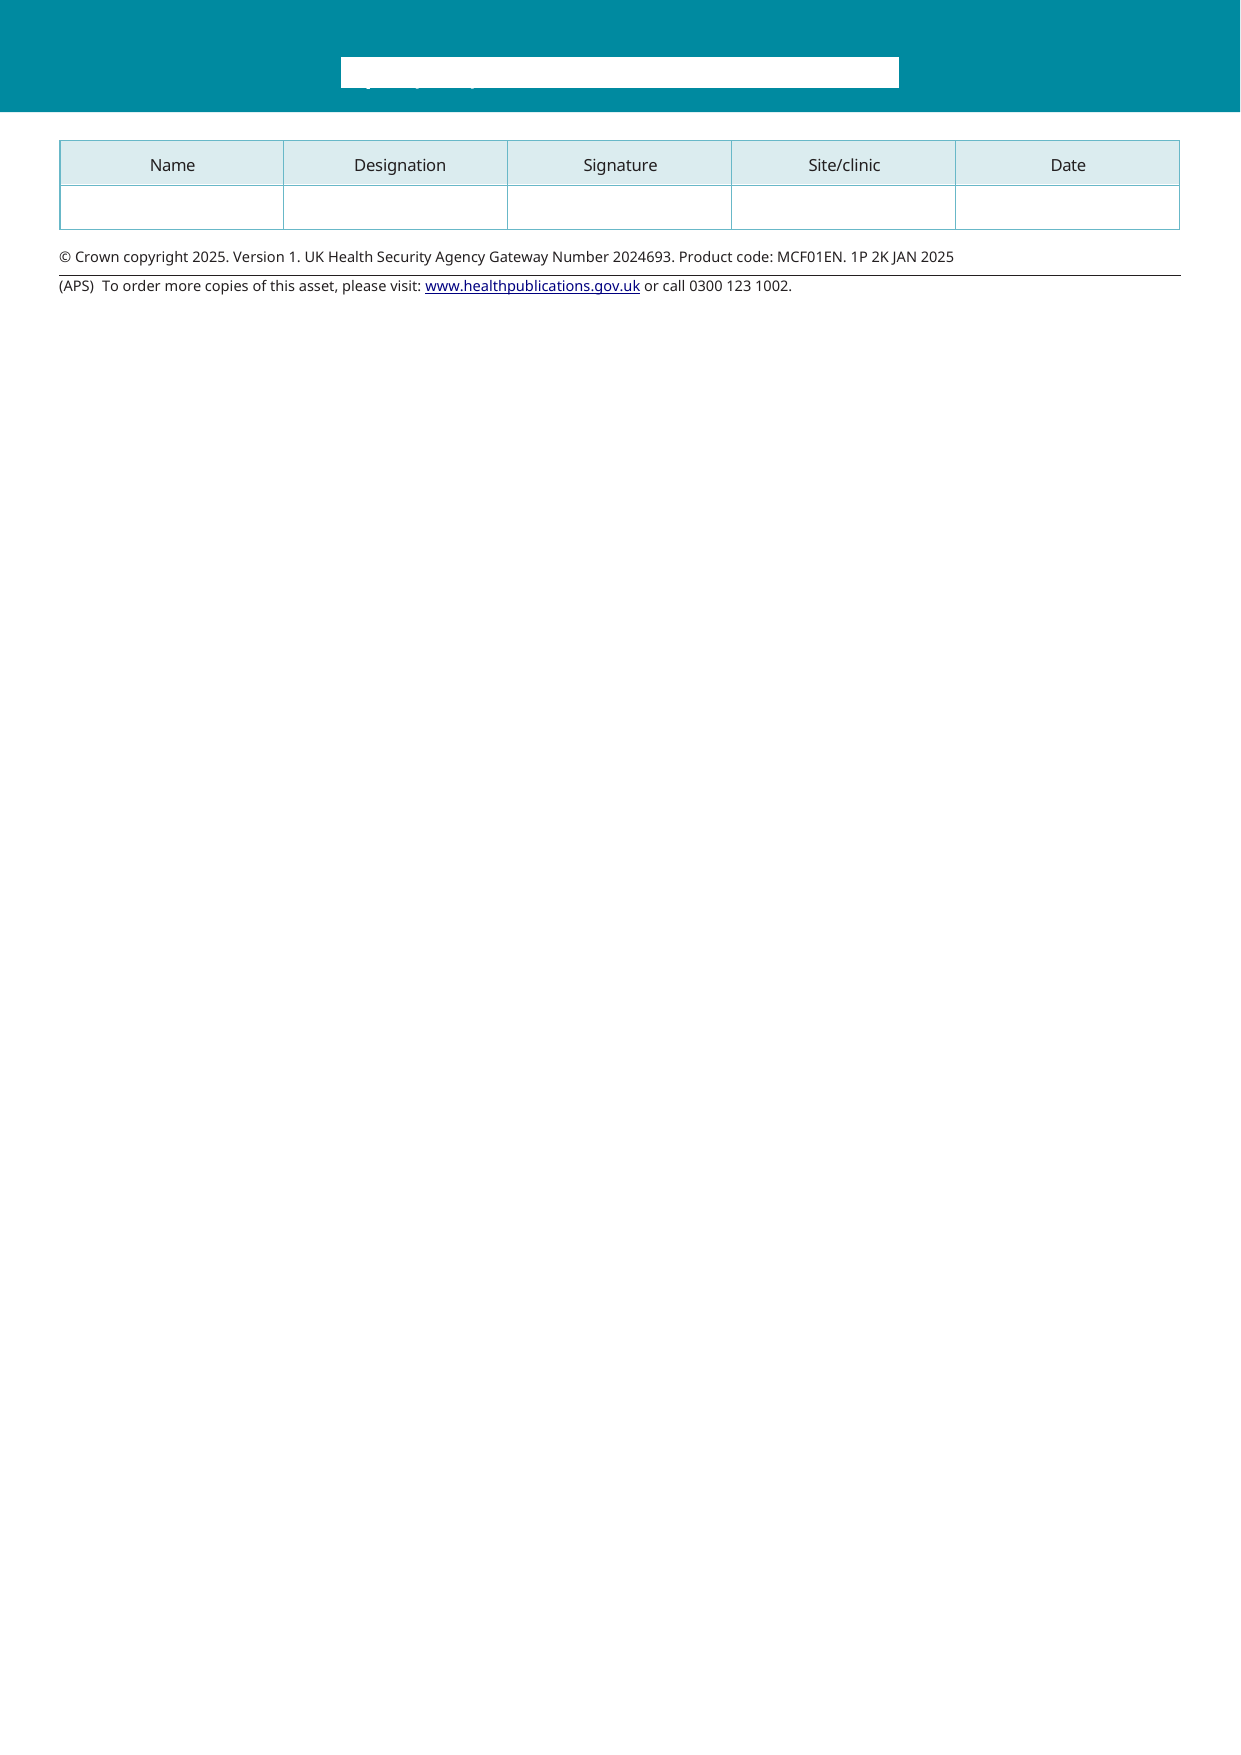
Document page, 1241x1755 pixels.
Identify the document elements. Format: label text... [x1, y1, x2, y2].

table_header Name [61, 141, 283, 184]
text © Crown copyright 2025. Version 1. UK Health Security Agency Gateway Number 2024693. Product code: MCF01EN. 1P 2K JAN 2025 [59, 246, 970, 275]
table_header Date [956, 141, 1179, 184]
table_header Signature [508, 141, 731, 184]
text (APS) To order more copies of this asset, please visit: www.healthpublications.gov.uk or call 0300 123 1002. [59, 276, 970, 296]
table_cell [956, 186, 1179, 229]
table_cell [61, 186, 283, 229]
table_header Designation [284, 141, 507, 184]
table_cell [732, 186, 955, 229]
table_cell [284, 186, 507, 229]
table_header Site/clinic [732, 141, 955, 184]
table_cell [508, 186, 731, 229]
